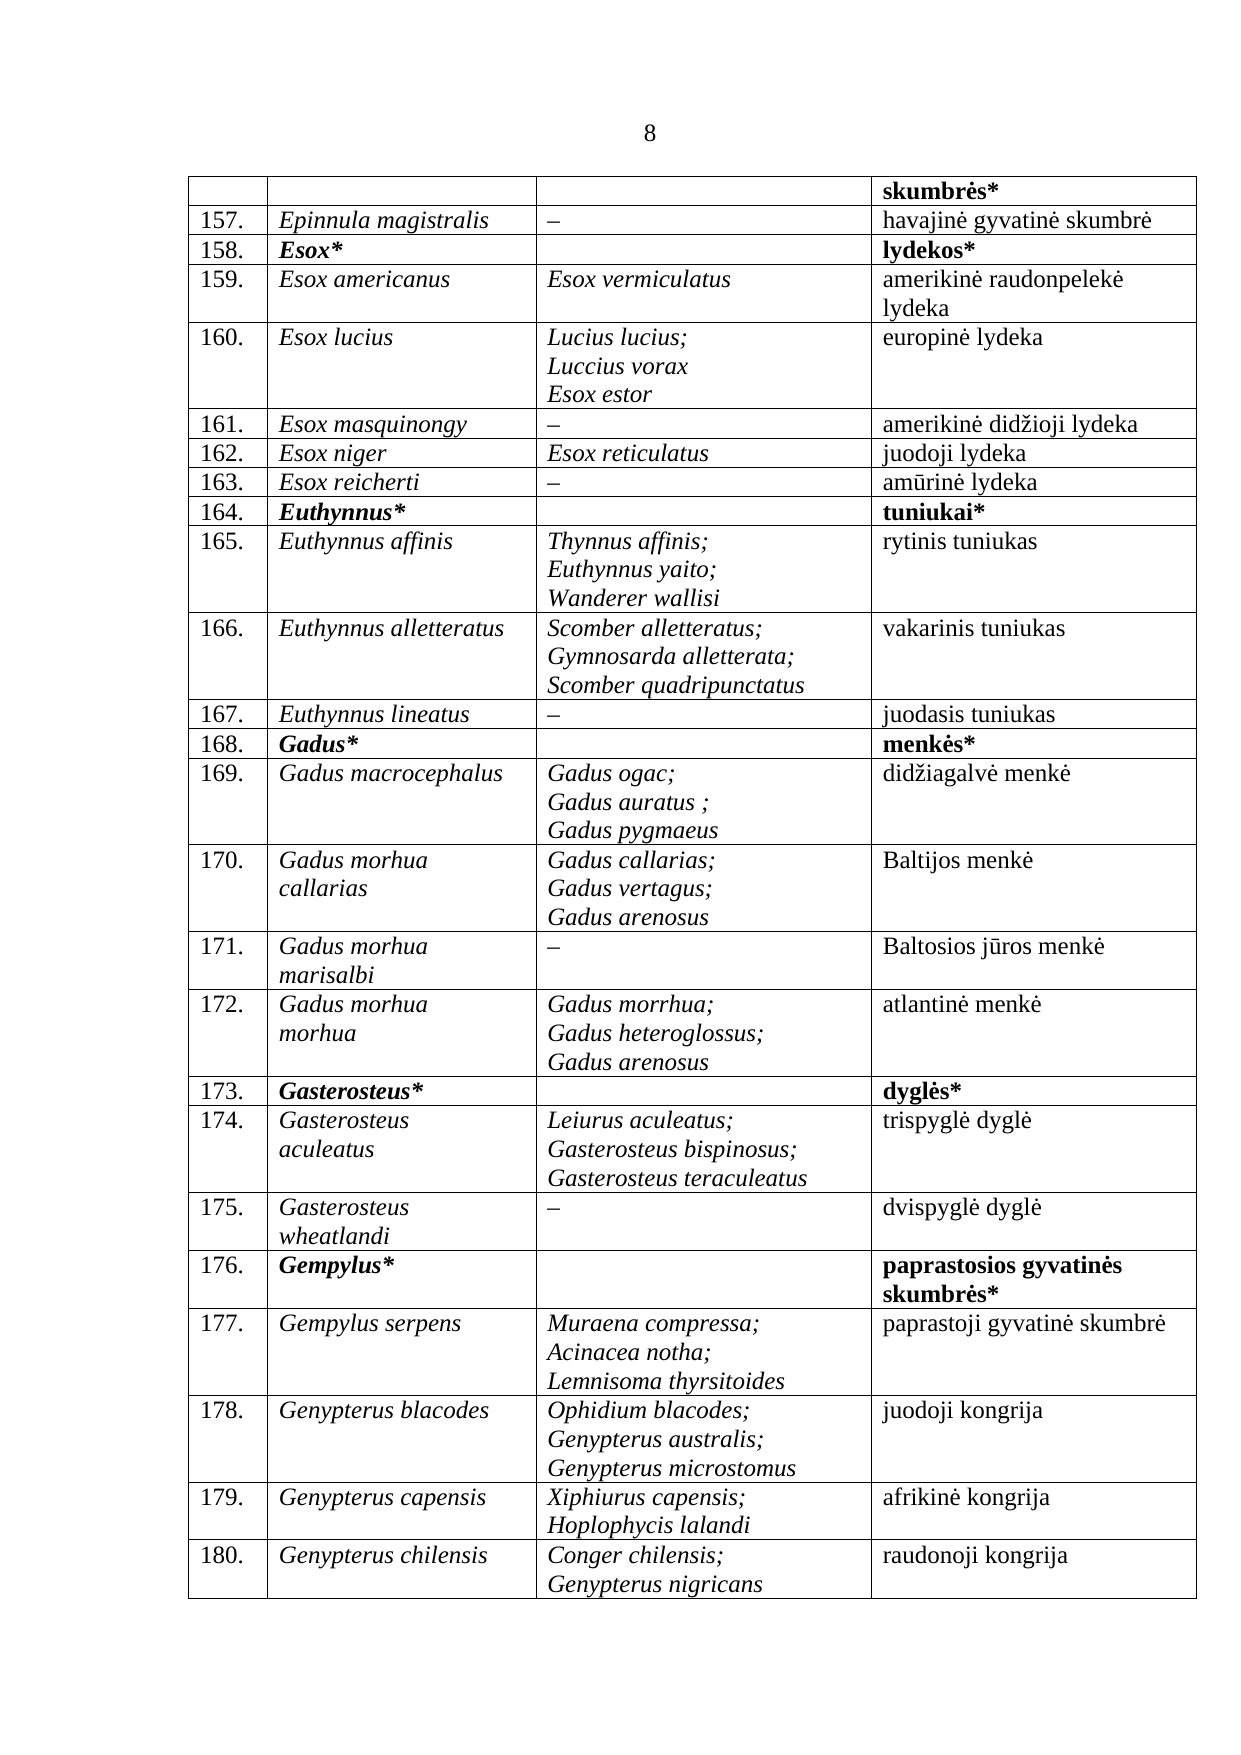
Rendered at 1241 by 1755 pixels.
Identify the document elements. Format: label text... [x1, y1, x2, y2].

table_cell Gadus* [268, 729, 536, 757]
table_cell 165. [189, 526, 267, 612]
table_cell Ophidium blacodes; Genypterus australis; Genypterus microstomus [537, 1396, 871, 1481]
table_cell [537, 235, 871, 263]
table_cell Gasterosteus* [268, 1077, 536, 1105]
table_cell 160. [189, 323, 267, 408]
table_cell Conger chilensis; Genypterus nigricans [537, 1540, 871, 1597]
table_cell [189, 177, 267, 205]
table_cell vakarinis tuniukas [872, 613, 1196, 699]
table_cell Gempylus serpens [268, 1309, 536, 1394]
table_cell [537, 729, 871, 757]
table_cell 169. [189, 759, 267, 844]
table_cell Epinnula magistralis [268, 206, 536, 234]
table_cell [537, 1077, 871, 1105]
table_cell lydekos* [872, 235, 1196, 263]
table_cell 172. [189, 990, 267, 1076]
table_cell Gempylus* [268, 1251, 536, 1308]
table_cell 162. [189, 439, 267, 467]
table_cell [537, 1251, 871, 1308]
table_cell amerikinė didžioji lydeka [872, 409, 1196, 437]
table_cell Genypterus capensis [268, 1483, 536, 1539]
table_cell afrikinė kongrija [872, 1483, 1196, 1539]
table_cell didžiagalvė menkė [872, 759, 1196, 844]
table_cell paprastosios gyvatinės skumbrės* [872, 1251, 1196, 1308]
table_cell atlantinė menkė [872, 990, 1196, 1076]
table_cell amūrinė lydeka [872, 468, 1196, 496]
table_cell menkės* [872, 729, 1196, 757]
table_cell Gadus macrocephalus [268, 759, 536, 844]
table_cell 161. [189, 409, 267, 437]
table_cell Xiphiurus capensis; Hoplophycis lalandi [537, 1483, 871, 1539]
table_cell havajinė gyvatinė skumbrė [872, 206, 1196, 234]
table_cell – [537, 1193, 871, 1250]
table_cell Gadus morrhua; Gadus heteroglossus; Gadus arenosus [537, 990, 871, 1076]
table_cell Gadus ogac; Gadus auratus ; Gadus pygmaeus [537, 759, 871, 844]
table_cell 163. [189, 468, 267, 496]
table_cell [537, 177, 871, 205]
table_cell dvispyglė dyglė [872, 1193, 1196, 1250]
table_cell 168. [189, 729, 267, 757]
table_cell Gadus morhua callarias [268, 845, 536, 931]
table_cell 176. [189, 1251, 267, 1308]
table_cell 171. [189, 932, 267, 989]
table_cell Esox reicherti [268, 468, 536, 496]
table_cell 175. [189, 1193, 267, 1250]
table_cell skumbrės* [872, 177, 1196, 205]
table_cell Gasterosteus wheatlandi [268, 1193, 536, 1250]
table_cell Euthynnus lineatus [268, 700, 536, 728]
table_cell 177. [189, 1309, 267, 1394]
table_cell 174. [189, 1106, 267, 1192]
table_cell 173. [189, 1077, 267, 1105]
table_cell amerikinė raudonpelekė lydeka [872, 265, 1196, 321]
table_cell – [537, 409, 871, 437]
table_cell juodoji lydeka [872, 439, 1196, 467]
table_cell juodasis tuniukas [872, 700, 1196, 728]
table_cell 178. [189, 1396, 267, 1481]
table_cell Euthynnus* [268, 497, 536, 525]
table_cell raudonoji kongrija [872, 1540, 1196, 1597]
table_cell Thynnus affinis; Euthynnus yaito; Wanderer wallisi [537, 526, 871, 612]
table_cell Gadus morhua marisalbi [268, 932, 536, 989]
table_cell Baltijos menkė [872, 845, 1196, 931]
table_cell 159. [189, 265, 267, 321]
table_cell Esox americanus [268, 265, 536, 321]
table_cell – [537, 206, 871, 234]
table_cell 170. [189, 845, 267, 931]
table_cell Genypterus chilensis [268, 1540, 536, 1597]
table_cell Esox reticulatus [537, 439, 871, 467]
table_cell 157. [189, 206, 267, 234]
table_cell trispyglė dyglė [872, 1106, 1196, 1192]
table_cell Gadus morhua morhua [268, 990, 536, 1076]
table_cell 180. [189, 1540, 267, 1597]
table_cell Esox* [268, 235, 536, 263]
table_cell Leiurus aculeatus; Gasterosteus bispinosus; Gasterosteus teraculeatus [537, 1106, 871, 1192]
table_cell Esox masquinongy [268, 409, 536, 437]
table_cell Euthynnus affinis [268, 526, 536, 612]
table_cell [268, 177, 536, 205]
table_cell [537, 497, 871, 525]
table_cell Lucius lucius; Luccius vorax Esox estor [537, 323, 871, 408]
table_cell paprastoji gyvatinė skumbrė [872, 1309, 1196, 1394]
table_cell Baltosios jūros menkė [872, 932, 1196, 989]
table_cell Esox vermiculatus [537, 265, 871, 321]
table_cell Scomber alletteratus; Gymnosarda alletterata; Scomber quadripunctatus [537, 613, 871, 699]
table_cell juodoji kongrija [872, 1396, 1196, 1481]
table_cell 158. [189, 235, 267, 263]
table_cell tuniukai* [872, 497, 1196, 525]
table_cell Muraena compressa; Acinacea notha; Lemnisoma thyrsitoides [537, 1309, 871, 1394]
table_cell 167. [189, 700, 267, 728]
table_cell 179. [189, 1483, 267, 1539]
table_cell – [537, 468, 871, 496]
table_cell Genypterus blacodes [268, 1396, 536, 1481]
table_cell Esox niger [268, 439, 536, 467]
table_cell rytinis tuniukas [872, 526, 1196, 612]
table_cell Esox lucius [268, 323, 536, 408]
table_cell Gasterosteus aculeatus [268, 1106, 536, 1192]
table_cell europinė lydeka [872, 323, 1196, 408]
table_cell 166. [189, 613, 267, 699]
table_cell Gadus callarias; Gadus vertagus; Gadus arenosus [537, 845, 871, 931]
table_cell – [537, 700, 871, 728]
table_cell dyglės* [872, 1077, 1196, 1105]
table_cell 164. [189, 497, 267, 525]
table_cell – [537, 932, 871, 989]
table_cell Euthynnus alletteratus [268, 613, 536, 699]
